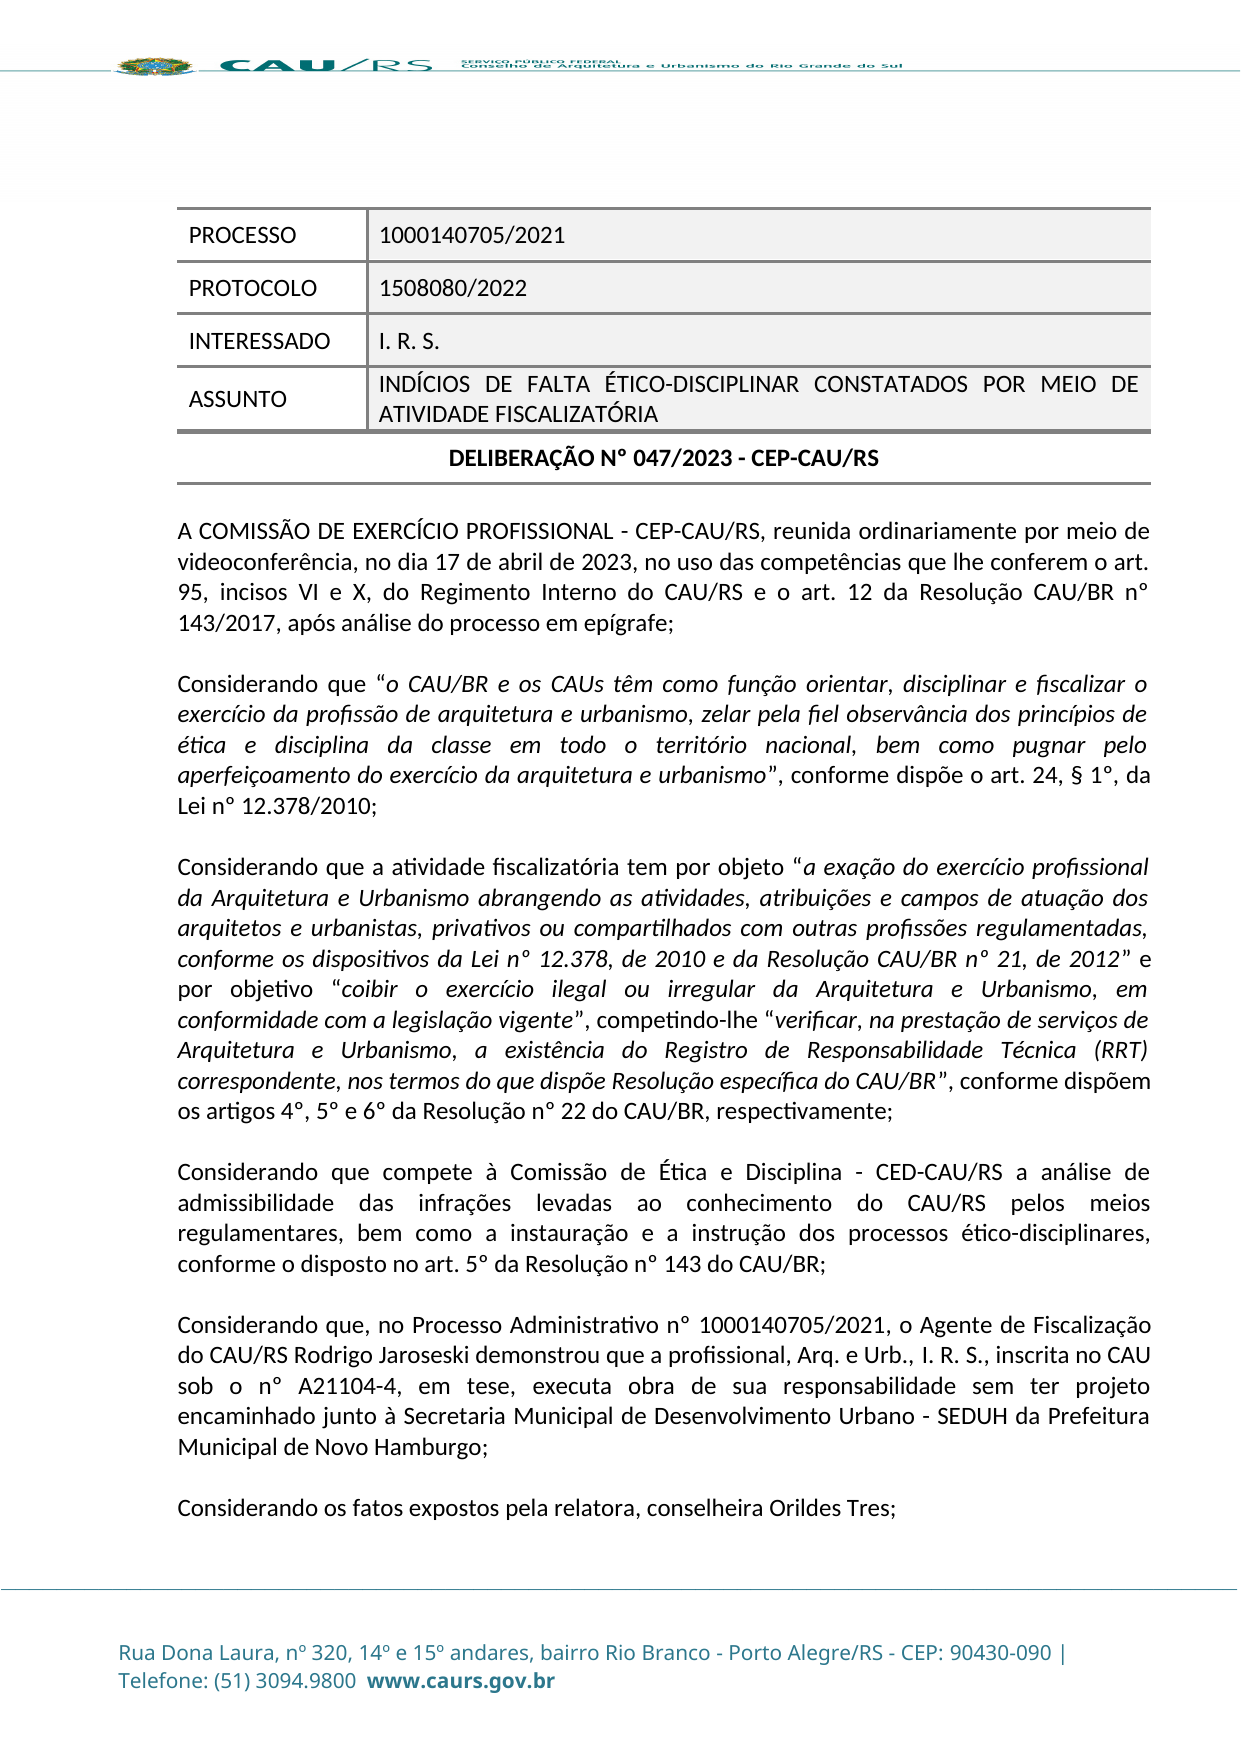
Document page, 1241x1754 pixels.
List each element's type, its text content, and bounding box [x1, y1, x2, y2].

text Considerando que compete à Comissão de Ética e Disciplina - CED-CAU/RS a análise de admissibilidade das infrações levadas ao conhecimento do CAU/RS pelos meios regulamentares, bem como a instauração e a instrução dos processos ético-disciplinares, conforme o disposto no art. 5º da Resolução nº 143 do CAU/BR; [177, 1156, 1152, 1278]
table_header PROCESSO [177, 210, 366, 259]
table_cell INTERESSADO [177, 315, 366, 365]
text Considerando que “o CAU/BR e os CAUs têm como função orientar, disciplinar e fiscalizar o exercício da profissão de arquitetura e urbanismo, zelar pela fiel observância dos princípios de ética e disciplina da classe em todo o território nacional, bem como pugnar pelo aperfeiçoamento do exercício da arquitetura e urbanismo”, conforme dispõe o art. 24, § 1º, da Lei nº 12.378/2010; [177, 668, 1152, 821]
text Considerando que, no Processo Administrativo nº 1000140705/2021, o Agente de Fiscalização do CAU/RS Rodrigo Jaroseski demonstrou que a profissional, Arq. e Urb., I. R. S., inscrita no CAU sob o nº A21104-4, em tese, executa obra de sua responsabilidade sem ter projeto encaminhado junto à Secretaria Municipal de Desenvolvimento Urbano - SEDUH da Prefeitura Municipal de Novo Hamburgo; [177, 1309, 1152, 1462]
table_cell I. R. S. [369, 315, 1151, 365]
table_cell DELIBERAÇÃO Nº 047/2023 - CEP-CAU/RS [177, 434, 1151, 482]
table_cell INDÍCIOS DE FALTA ÉTICO-DISCIPLINAR CONSTATADOS POR MEIO DE ATIVIDADE FISCALIZATÓRIA [369, 368, 1151, 429]
text A COMISSÃO DE EXERCÍCIO PROFISSIONAL - CEP-CAU/RS, reunida ordinariamente por meio de videoconferência, no dia 17 de abril de 2023, no uso das competências que lhe conferem o art. 95, incisos VI e X, do Regimento Interno do CAU/RS e o art. 12 da Resolução CAU/BR nº 143/2017, após análise do processo em epígrafe; [177, 515, 1152, 637]
table_cell ASSUNTO [177, 368, 366, 429]
table_cell 1508080/2022 [369, 263, 1151, 312]
table_cell PROTOCOLO [177, 263, 366, 312]
text Considerando que a atividade fiscalizatória tem por objeto “a exação do exercício profissional da Arquitetura e Urbanismo abrangendo as atividades, atribuições e campos de atuação dos arquitetos e urbanistas, privativos ou compartilhados com outras profissões regulamentadas, conforme os dispositivos da Lei nº 12.378, de 2010 e da Resolução CAU/BR nº 21, de 2012” e por objetivo “coibir o exercício ilegal ou irregular da Arquitetura e Urbanismo, em conformidade com a legislação vigente”, competindo-lhe “verificar, na prestação de serviços de Arquitetura e Urbanismo, a existência do Registro de Responsabilidade Técnica (RRT) correspondente, nos termos do que dispõe Resolução específica do CAU/BR”, conforme dispõem os artigos 4º, 5º e 6º da Resolução nº 22 do CAU/BR, respectivamente; [177, 851, 1152, 1126]
text Considerando os fatos expostos pela relatora, conselheira Orildes Tres; [177, 1492, 1152, 1523]
table_header 1000140705/2021 [369, 210, 1151, 259]
